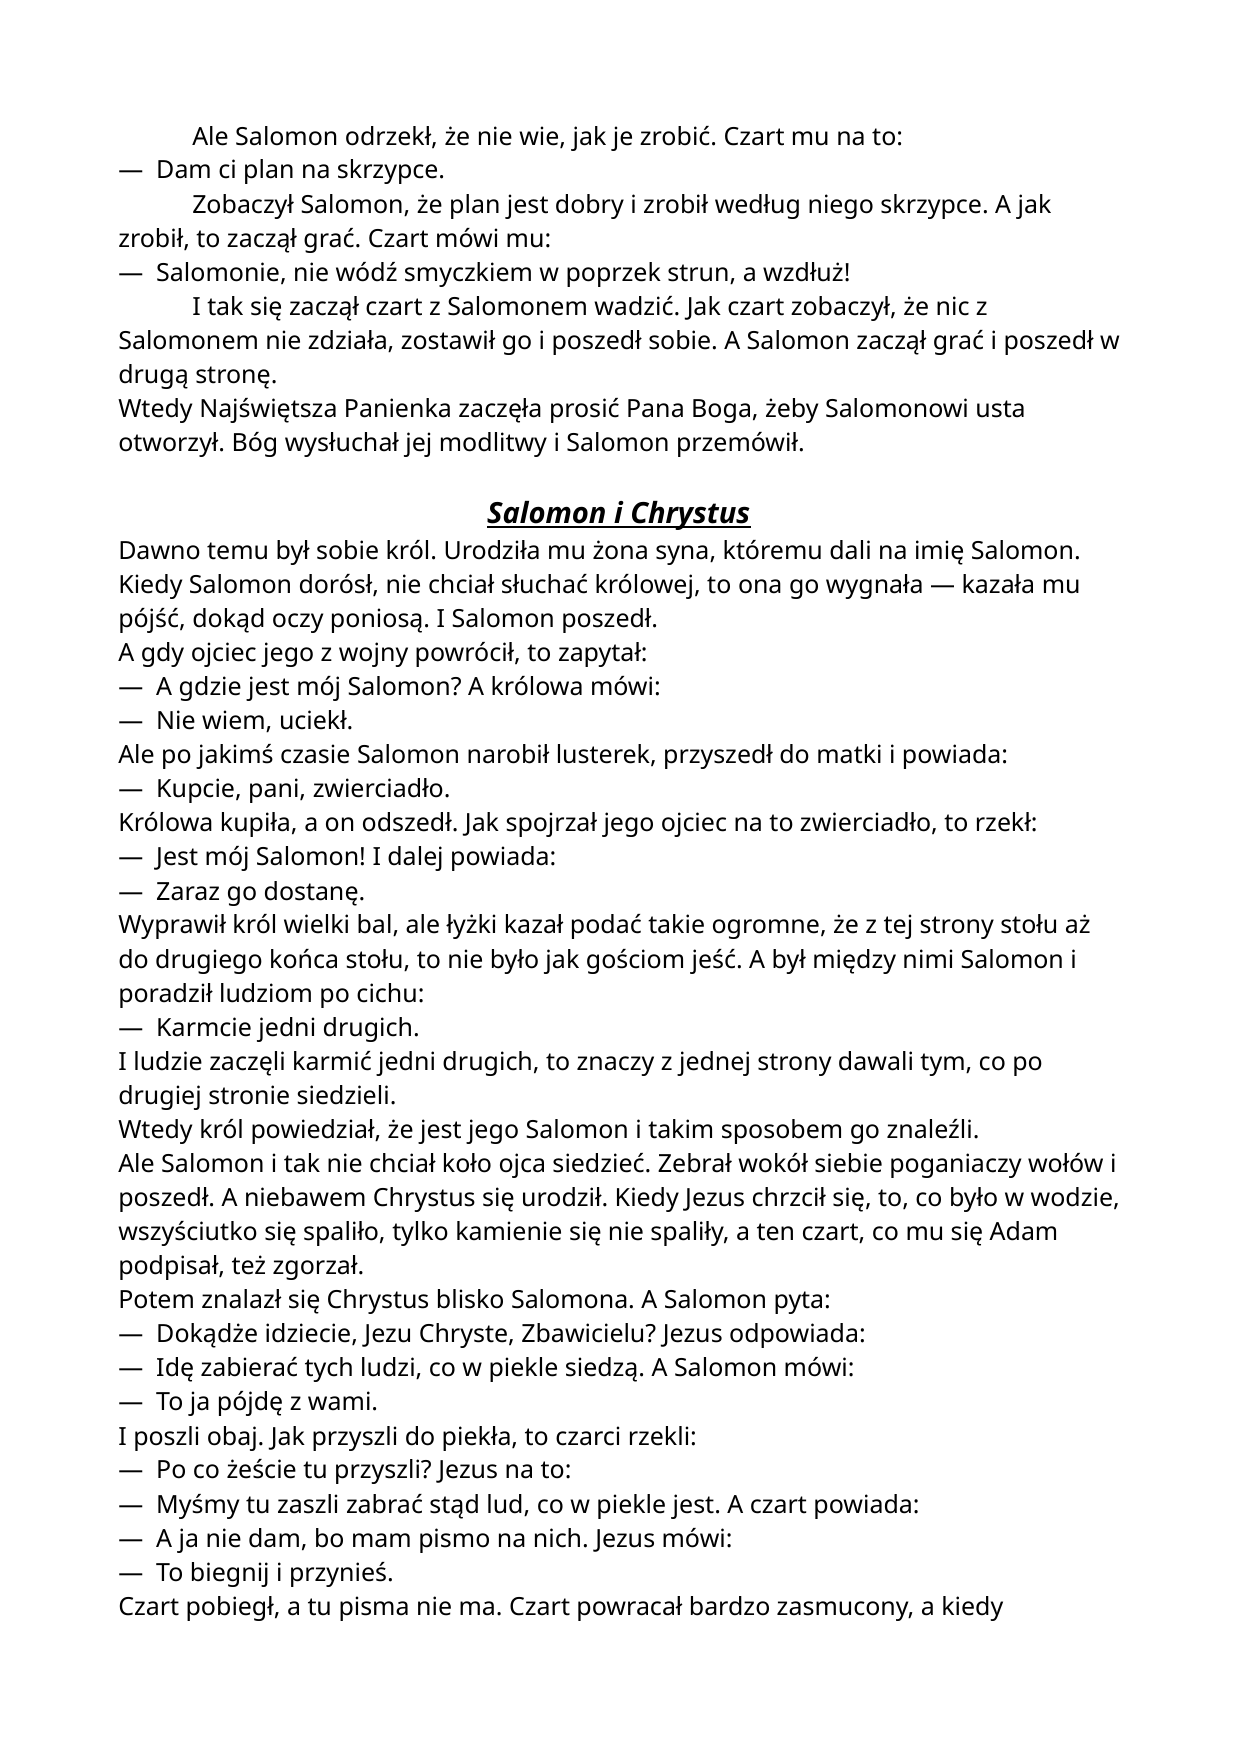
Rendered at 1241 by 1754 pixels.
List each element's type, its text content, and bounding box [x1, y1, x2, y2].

text — A ja nie dam, bo mam pismo na nich. Jezus mówi: [118, 1520, 1122, 1554]
text — Myśmy tu zaszli zabrać stąd lud, co w piekle jest. A czart powiada: [118, 1486, 1122, 1520]
text — Salomonie, nie wódź smyczkiem w poprzek strun, a wzdłuż! [118, 254, 1122, 288]
text A gdy ojciec jego z wojny powrócił, to zapytał: [118, 635, 1122, 669]
text Salomon i Chrystus [118, 493, 1122, 532]
text Dawno temu był sobie król. Urodziła mu żona syna, któremu dali na imię Salomon. Kiedy Salomon dorósł, nie chciał słuchać królowej, to ona go wygnała — kazała mu pójść, dokąd oczy poniosą. I Salomon poszedł. [118, 532, 1122, 635]
text — Jest mój Salomon! I dalej powiada: [118, 839, 1122, 873]
text — Po co żeście tu przyszli? Jezus na to: [118, 1452, 1122, 1486]
text Zobaczył Salomon, że plan jest dobry i zrobił według niego skrzypce. A jak zrobił, to zaczął grać. Czart mówi mu: [118, 186, 1122, 254]
text Wtedy król powiedział, że jest jego Salomon i takim sposobem go znaleźli. [118, 1112, 1122, 1146]
text Wyprawił król wielki bal, ale łyżki kazał podać takie ogromne, że z tej strony stołu aż do drugiego końca stołu, to nie było jak gościom jeść. A był między nimi Salomon i poradził ludziom po cichu: [118, 907, 1122, 1009]
text — Dam ci plan na skrzypce. [118, 152, 1122, 186]
text Czart pobiegł, a tu pisma nie ma. Czart powracał bardzo zasmucony, a kiedy [118, 1588, 1122, 1622]
text — Zaraz go dostanę. [118, 873, 1122, 907]
text — Kupcie, pani, zwierciadło. [118, 771, 1122, 805]
text — Idę zabierać tych ludzi, co w piekle siedzą. A Salomon mówi: [118, 1350, 1122, 1384]
text I poszli obaj. Jak przyszli do piekła, to czarci rzekli: [118, 1418, 1122, 1452]
text I ludzie zaczęli karmić jedni drugich, to znaczy z jednej strony dawali tym, co po drugiej stronie siedzieli. [118, 1043, 1122, 1112]
text Wtedy Najświętsza Panienka zaczęła prosić Pana Boga, żeby Salomonowi usta otworzył. Bóg wysłuchał jej modlitwy i Salomon przemówił. [118, 391, 1122, 459]
text Ale Salomon i tak nie chciał koło ojca siedzieć. Zebrał wokół siebie poganiaczy wołów i poszedł. A niebawem Chrystus się urodził. Kiedy Jezus chrzcił się, to, co było w wodzie, wszyściutko się spaliło, tylko kamienie się nie spaliły, a ten czart, co mu się Adam podpisał, też zgorzał. [118, 1146, 1122, 1282]
text — Karmcie jedni drugich. [118, 1009, 1122, 1043]
text — To ja pójdę z wami. [118, 1384, 1122, 1418]
text Ale po jakimś czasie Salomon narobił lusterek, przyszedł do matki i powiada: [118, 737, 1122, 771]
text — Dokądże idziecie, Jezu Chryste, Zbawicielu? Jezus odpowiada: [118, 1316, 1122, 1350]
text Królowa kupiła, a on odszedł. Jak spojrzał jego ojciec na to zwierciadło, to rzekł: [118, 805, 1122, 839]
text I tak się zaczął czart z Salomonem wadzić. Jak czart zobaczył, że nic z Salomonem nie zdziała, zostawił go i poszedł sobie. A Salomon zaczął grać i poszedł w drugą stronę. [118, 288, 1122, 391]
text — A gdzie jest mój Salomon? A królowa mówi: [118, 669, 1122, 703]
text — Nie wiem, uciekł. [118, 703, 1122, 737]
text Ale Salomon odrzekł, że nie wie, jak je zrobić. Czart mu na to: [118, 118, 1122, 152]
text Potem znalazł się Chrystus blisko Salomona. A Salomon pyta: [118, 1282, 1122, 1316]
text — To biegnij i przynieś. [118, 1554, 1122, 1588]
